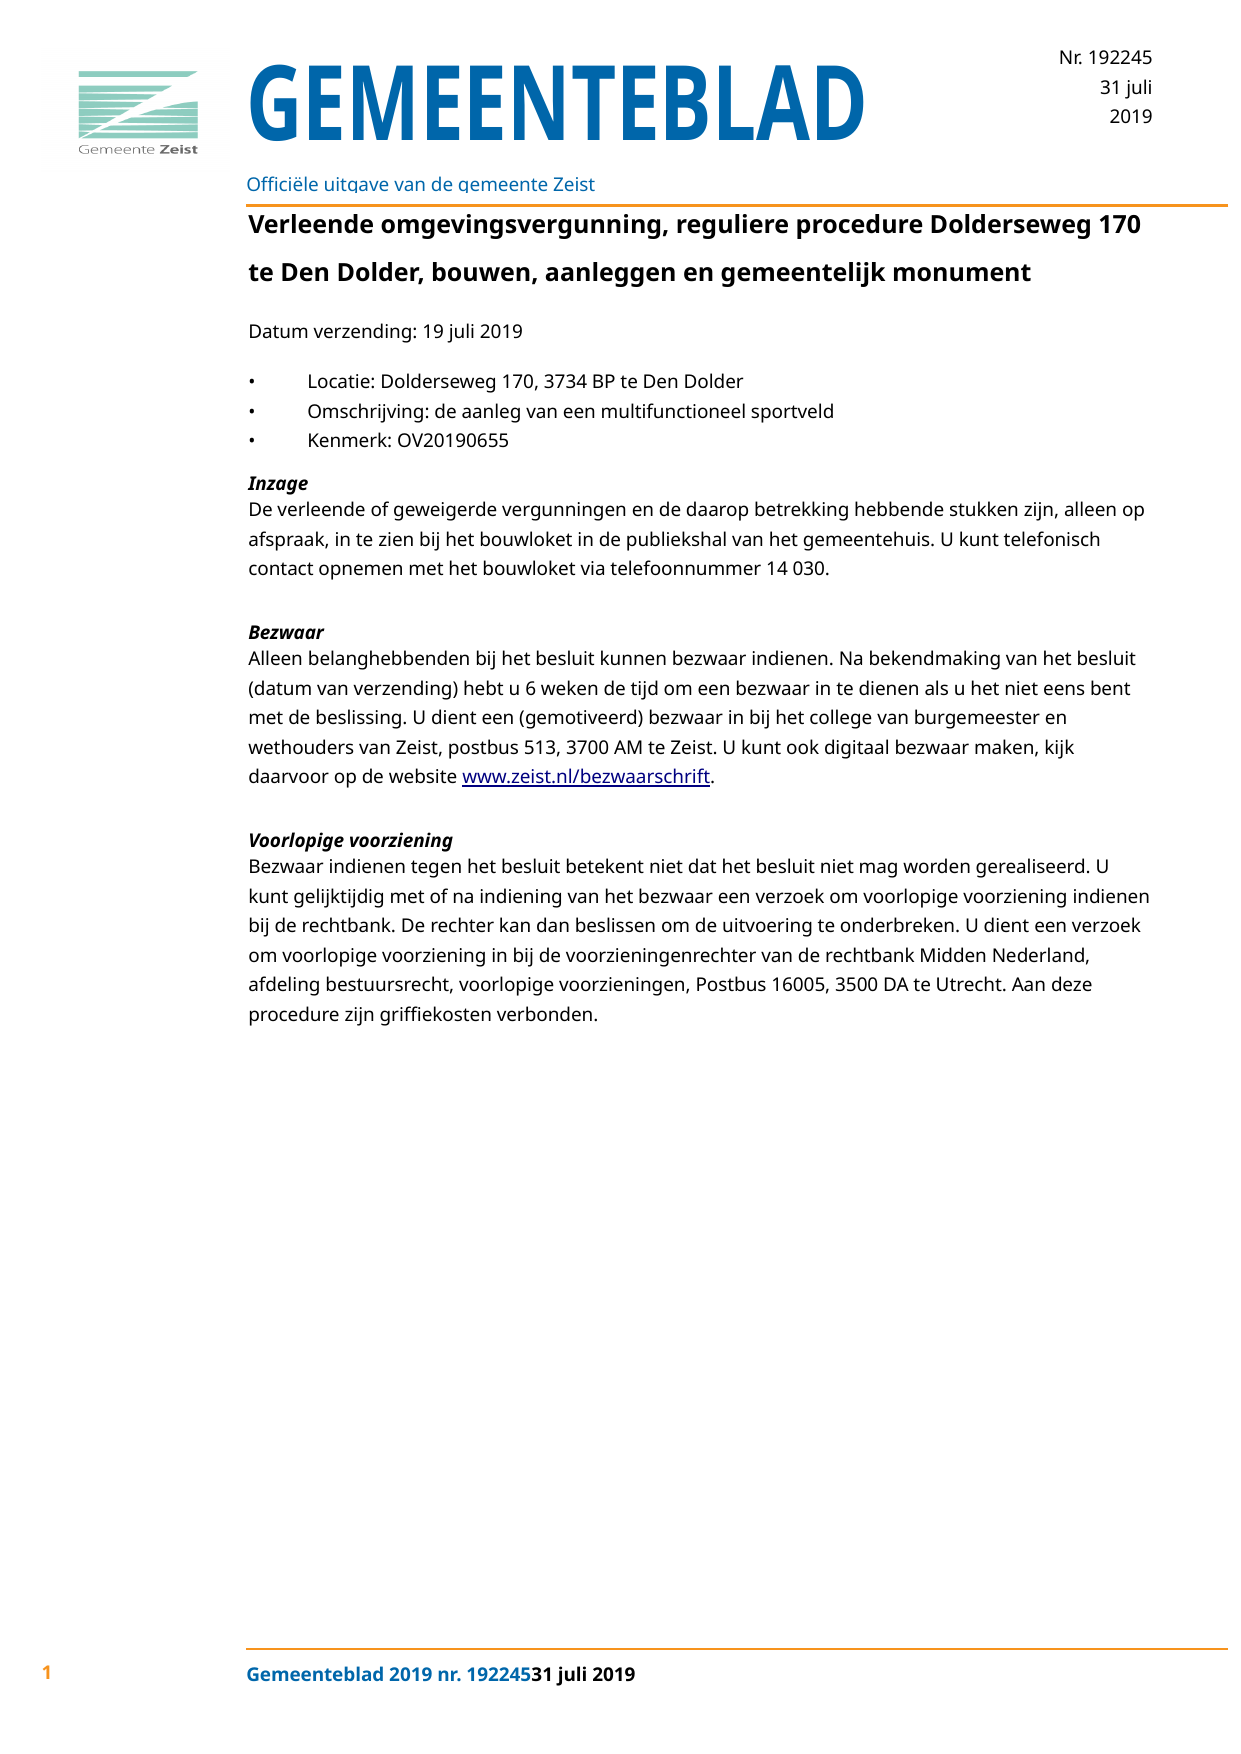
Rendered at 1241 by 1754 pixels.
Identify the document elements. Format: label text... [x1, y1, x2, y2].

list Locatie: Dolderseweg 170, 3734 BP te Den Dolder [248, 368, 1152, 394]
list Omschrijving: de aanleg van een multifunctioneel sportveld [248, 398, 1152, 424]
text Bezwaar indienen tegen het besluit betekent niet dat het besluit niet mag worden gerealiseerd. U kunt gelijktijdig met of na indiening van het bezwaar een verzoek om voorlopige voorziening indienen bij de rechtbank. De rechter kan dan beslissen om de uitvoering te onderbreken. U dient een verzoek om voorlopige voorziening in bij de voorzieningenrechter van de rechtbank Midden Nederland, afdeling bestuursrecht, voorlopige voorzieningen, Postbus 16005, 3500 DA te Utrecht. Aan deze procedure zijn griffiekosten verbonden. [248, 853, 1152, 1027]
picture [41, 47, 231, 172]
text Bezwaar [248, 619, 1152, 645]
text Alleen belanghebbenden bij het besluit kunnen bezwaar indienen. Na bekendmaking van het besluit (datum van verzending) hebt u 6 weken de tijd om een bezwaar in te dienen als u het niet eens bent met de beslissing. U dient een (gemotiveerd) bezwaar in bij het college van burgemeester en wethouders van Zeist, postbus 513, 3700 AM te Zeist. U kunt ook digitaal bezwaar maken, kijk daarvoor op de website www.zeist.nl/bezwaarschrift. [248, 645, 1152, 789]
text Verleende omgevingsvergunning, reguliere procedure Dolderseweg 170 te Den Dolder, bouwen, aanleggen en gemeentelijk monument [248, 207, 1152, 288]
text Datum verzending: 19 juli 2019 [248, 318, 1152, 344]
text De verleende of geweigerde vergunningen en de daarop betrekking hebbende stukken zijn, alleen op afspraak, in te zien bij het bouwloket in de publiekshal van het gemeentehuis. U kunt telefonisch contact opnemen met het bouwloket via telefoonnummer 14 030. [248, 496, 1152, 581]
text Inzage [248, 471, 1152, 496]
text Voorlopige voorziening [248, 827, 1152, 853]
list Kenmerk: OV20190655 [248, 427, 1152, 453]
